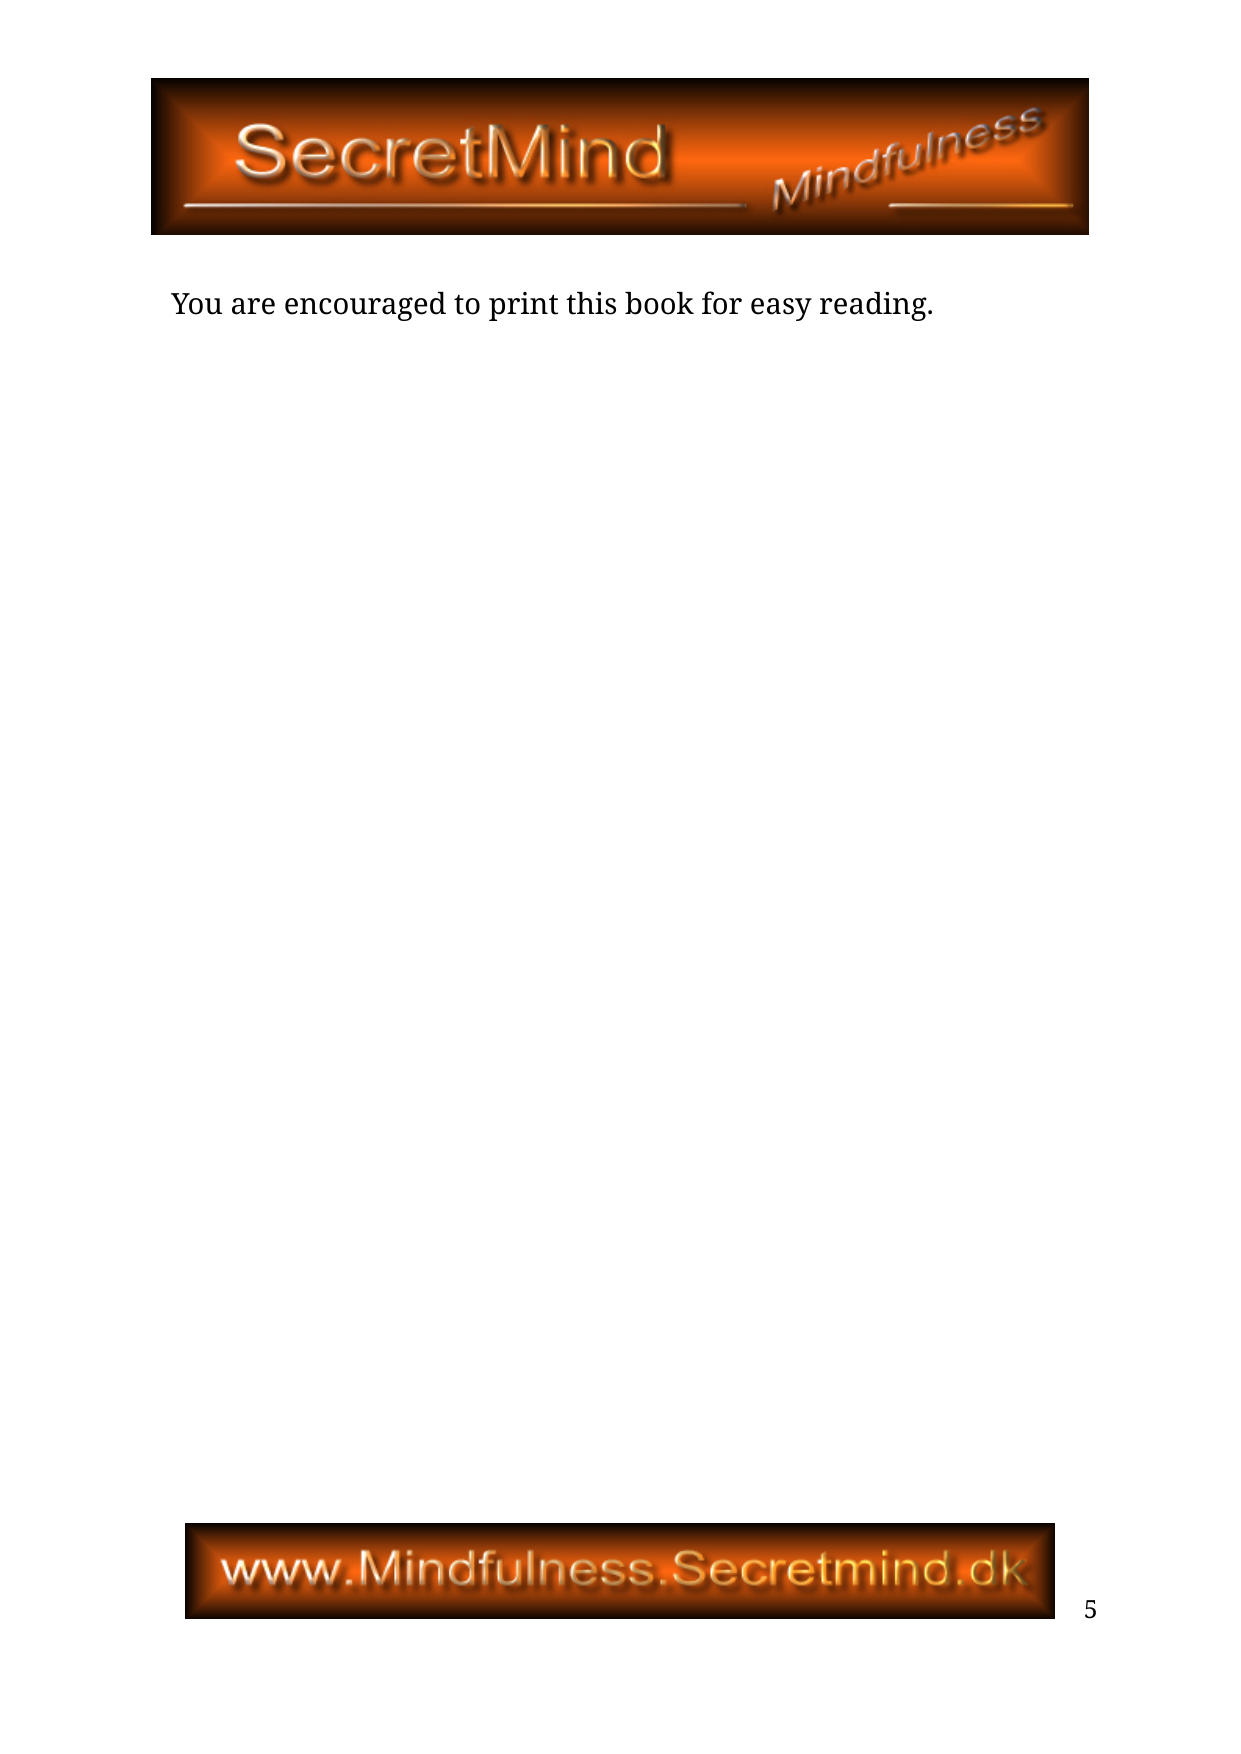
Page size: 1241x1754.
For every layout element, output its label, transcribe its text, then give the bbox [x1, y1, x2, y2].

picture [220, 78, 1021, 235]
picture [220, 1523, 1021, 1619]
text You are encouraged to print this book for easy reading. [171, 283, 1069, 323]
